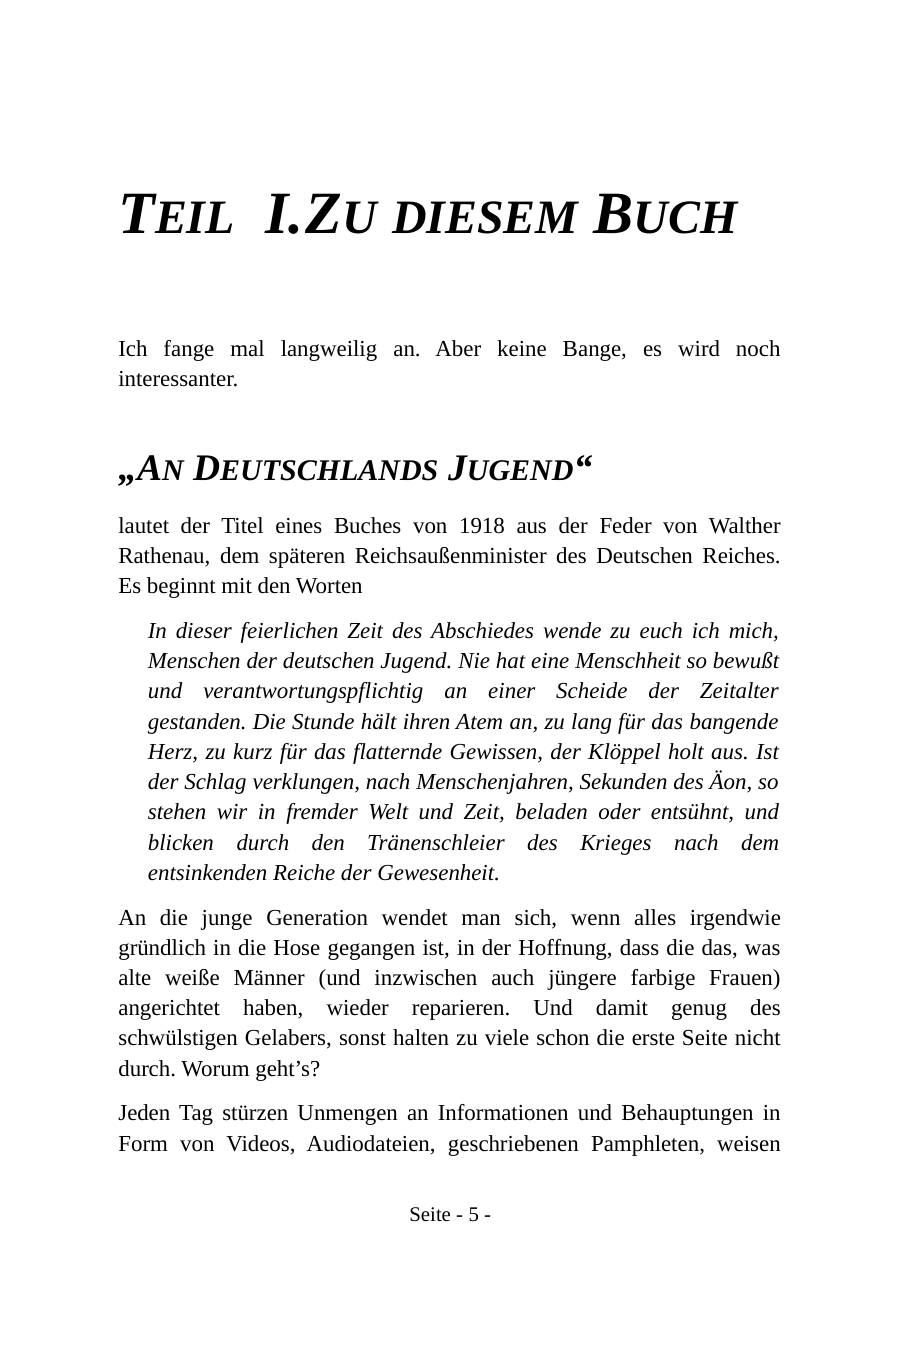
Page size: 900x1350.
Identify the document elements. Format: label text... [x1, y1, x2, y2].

text In dieser feierlichen Zeit des Abschiedes wende zu euch ich mich, Menschen der deutschen Jugend. Nie hat eine Menschheit so bewußt und verantwortungspflichtig an einer Scheide der Zeitalter gestanden. Die Stunde hält ihren Atem an, zu lang für das bangende Herz, zu kurz für das flatternde Gewissen, der Klöppel holt aus. Ist der Schlag verklungen, nach Menschenjahren, Sekunden des Äon, so stehen wir in fremder Welt und Zeit, beladen oder entsühnt, und blicken durch den Tränenschleier des Krieges nach dem entsinkenden Reiche der Gewesenheit. [148, 617, 782, 885]
subtitle Zu diesem Buch [118, 177, 782, 246]
text Jeden Tag stürzen Unmengen an Informationen und Behauptungen in Form von Videos, Audiodateien, geschriebenen Pamphleten, weisen [118, 1099, 782, 1156]
text Ich fange mal langweilig an. Aber keine Bange, es wird noch interessanter. [118, 335, 782, 391]
text An die junge Generation wendet man sich, wenn alles irgendwie gründlich in die Hose gegangen ist, in der Hoffnung, dass die das, was alte weiße Männer (und inzwischen auch jüngere farbige Frauen) angerichtet haben, wieder reparieren. Und damit genug des schwülstigen Gelabers, sonst halten zu viele schon die erste Seite nicht durch. Worum geht’s? [118, 904, 782, 1081]
text lautet der Titel eines Buches von 1918 aus der Feder von Walther Rathenau, dem späteren Reichsaußenminister des Deutschen Reiches. Es beginnt mit den Worten [118, 512, 782, 599]
subtitle „An Deutschlands Jugend“ [118, 445, 782, 488]
